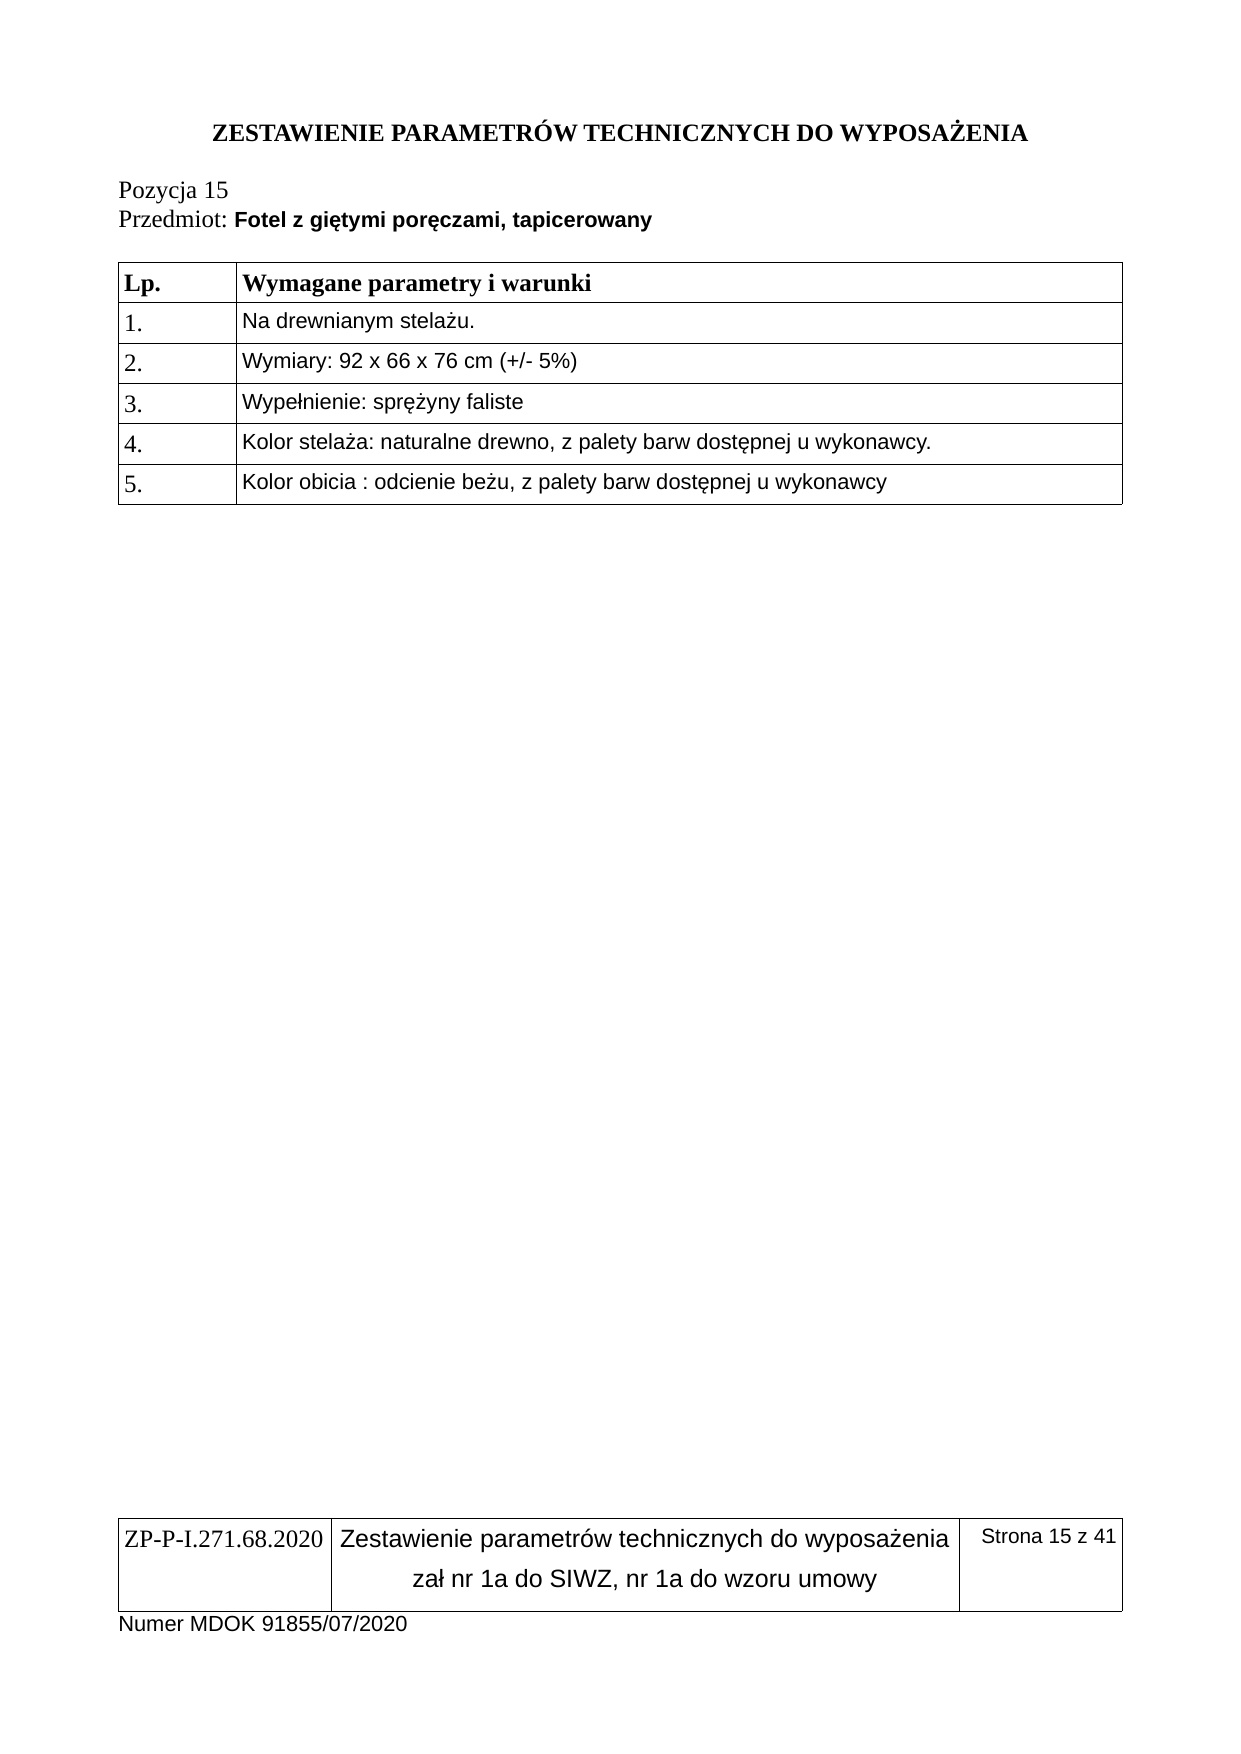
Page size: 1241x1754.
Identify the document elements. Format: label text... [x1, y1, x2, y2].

table_cell 4. [119, 424, 236, 463]
text Pozycja 15 [118, 176, 1122, 204]
table_cell 3. [119, 384, 236, 423]
table_cell 2. [119, 344, 236, 383]
table_cell Wypełnienie: sprężyny faliste [237, 384, 1122, 423]
text ZESTAWIENIE PARAMETRÓW TECHNICZNYCH DO WYPOSAŻENIA [118, 118, 1122, 147]
table_cell Kolor obicia : odcienie beżu, z palety barw dostępnej u wykonawcy [237, 465, 1122, 504]
table_cell Wymiary: 92 x 66 x 76 cm (+/- 5%) [237, 344, 1122, 383]
table_header Lp. [119, 263, 236, 302]
table_cell 5. [119, 465, 236, 504]
text Przedmiot: Fotel z giętymi poręczami, tapicerowany [118, 204, 1122, 233]
table_cell Na drewnianym stelażu. [237, 303, 1122, 342]
table_cell 1. [119, 303, 236, 342]
table_cell Kolor stelaża: naturalne drewno, z palety barw dostępnej u wykonawcy. [237, 424, 1122, 463]
table_header Wymagane parametry i warunki [237, 263, 1122, 302]
